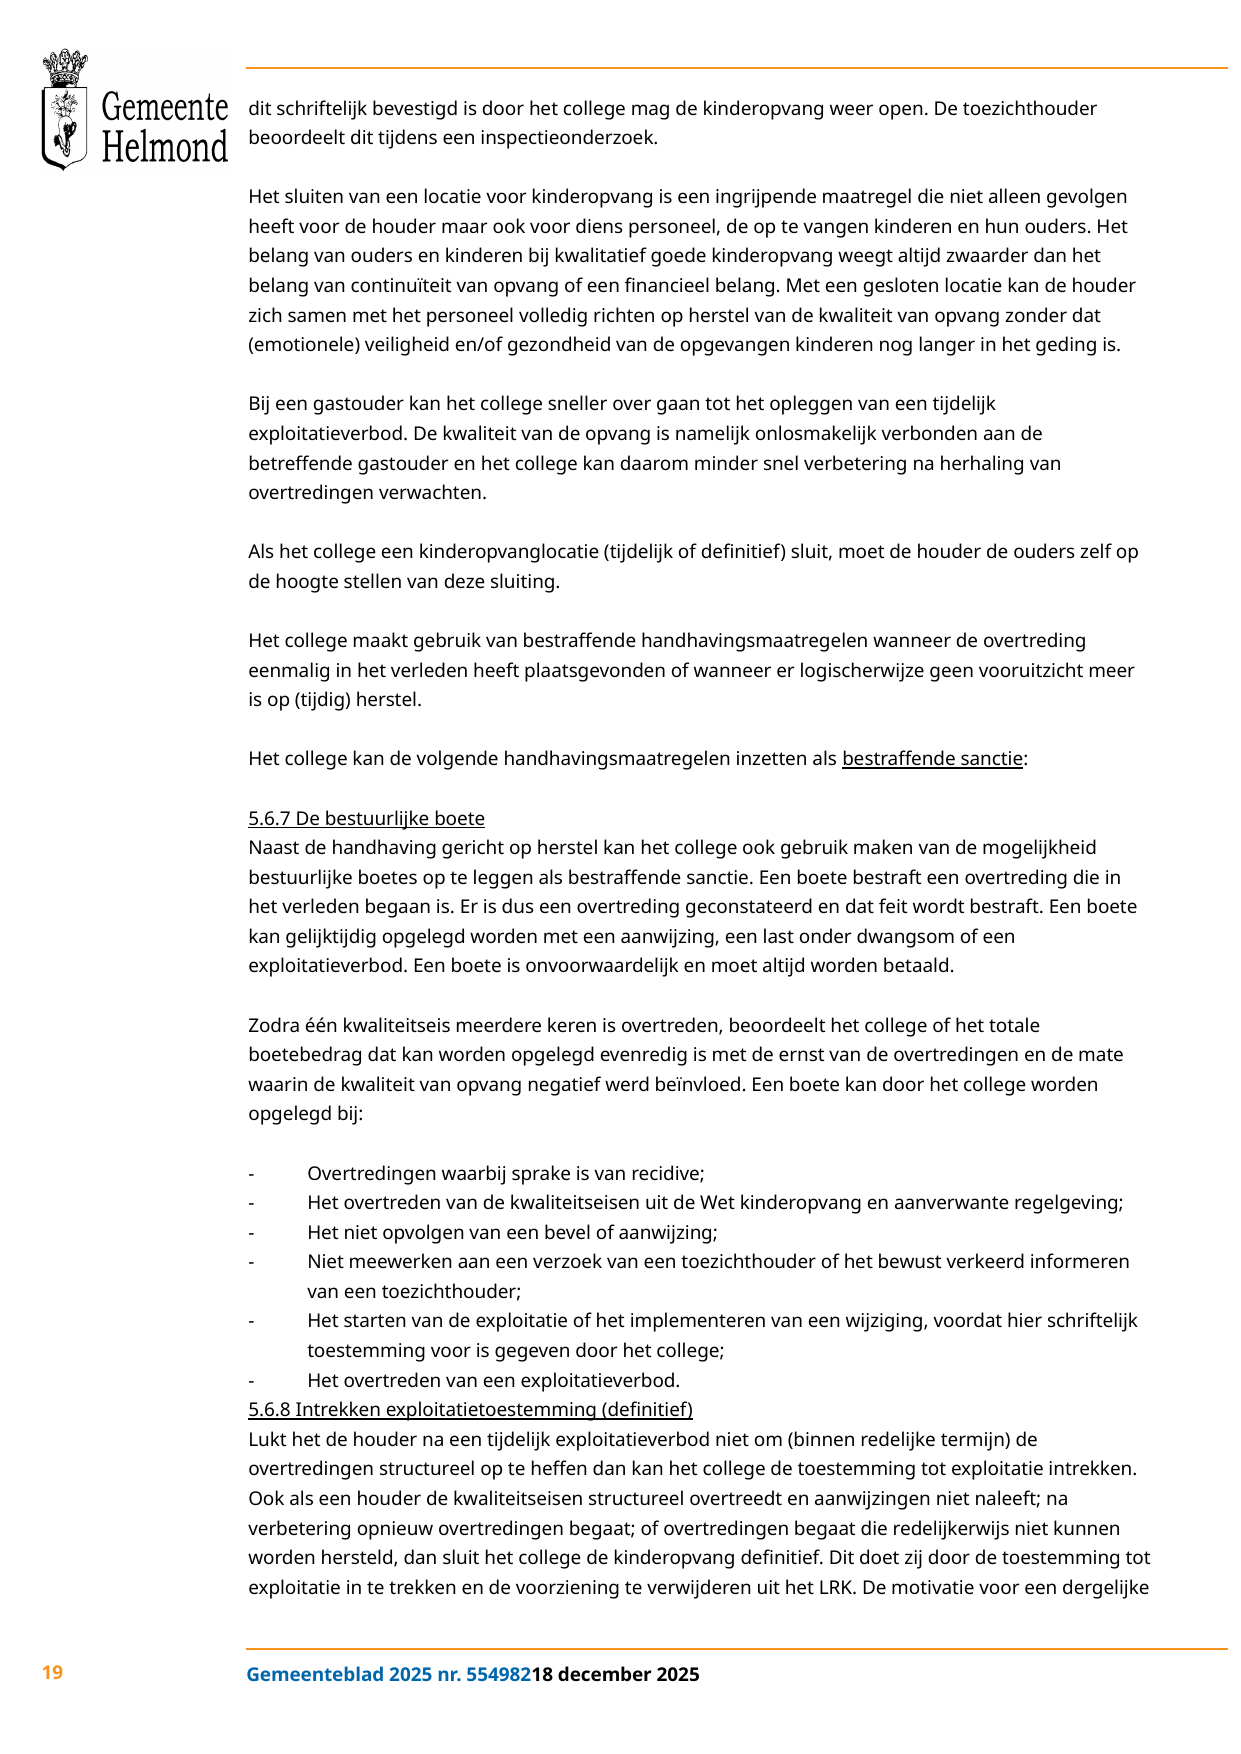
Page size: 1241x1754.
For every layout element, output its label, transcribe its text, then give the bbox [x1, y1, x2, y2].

list Overtredingen waarbij sprake is van recidive; [248, 1160, 1152, 1186]
picture [41, 47, 231, 172]
list Het starten van de exploitatie of het implementeren van een wijziging, voordat hier schriftelijk toestemming voor is gegeven door het college; [248, 1308, 1152, 1363]
text Als het college een kinderopvanglocatie (tijdelijk of definitief) sluit, moet de houder de ouders zelf op de hoogte stellen van deze sluiting. [248, 538, 1152, 594]
text Bij een gastouder kan het college sneller over gaan tot het opleggen van een tijdelijk exploitatieverbod. De kwaliteit van de opvang is namelijk onlosmakelijk verbonden aan de betreffende gastouder en het college kan daarom minder snel verbetering na herhaling van overtredingen verwachten. [248, 391, 1152, 505]
text Lukt het de houder na een tijdelijk exploitatieverbod niet om (binnen redelijke termijn) de overtredingen structureel op te heffen dan kan het college de toestemming tot exploitatie intrekken. Ook als een houder de kwaliteitseisen structureel overtreedt en aanwijzingen niet naleeft; na verbetering opnieuw overtredingen begaat; of overtredingen begaat die redelijkerwijs niet kunnen worden hersteld, dan sluit het college de kinderopvang definitief. Dit doet zij door de toestemming tot exploitatie in te trekken en de voorziening te verwijderen uit het LRK. De motivatie voor een dergelijke [248, 1426, 1152, 1600]
text Zodra één kwaliteitseis meerdere keren is overtreden, beoordeelt het college of het totale boetebedrag dat kan worden opgelegd evenredig is met de ernst van de overtredingen en de mate waarin de kwaliteit van opvang negatief werd beïnvloed. Een boete kan door het college worden opgelegd bij: [248, 1012, 1152, 1126]
list Het niet opvolgen van een bevel of aanwijzing; [248, 1219, 1152, 1245]
text Het sluiten van een locatie voor kinderopvang is een ingrijpende maatregel die niet alleen gevolgen heeft voor de houder maar ook voor diens personeel, de op te vangen kinderen en hun ouders. Het belang van ouders en kinderen bij kwalitatief goede kinderopvang weegt altijd zwaarder dan het belang van continuïteit van opvang of een financieel belang. Met een gesloten locatie kan de houder zich samen met het personeel volledig richten op herstel van de kwaliteit van opvang zonder dat (emotionele) veiligheid en/of gezondheid van de opgevangen kinderen nog langer in het geding is. [248, 183, 1152, 357]
list Het overtreden van een exploitatieverbod. [248, 1367, 1152, 1393]
text Het college kan de volgende handhavingsmaatregelen inzetten als bestraffende sanctie: [248, 746, 1152, 771]
text 5.6.7 De bestuurlijke boete [248, 805, 1152, 831]
text dit schriftelijk bevestigd is door het college mag de kinderopvang weer open. De toezichthouder beoordeelt dit tijdens een inspectieonderzoek. [248, 95, 1152, 150]
text 5.6.8 Intrekken exploitatietoestemming (definitief) [248, 1396, 1152, 1422]
text Naast de handhaving gericht op herstel kan het college ook gebruik maken van de mogelijkheid bestuurlijke boetes op te leggen als bestraffende sanctie. Een boete bestraft een overtreding die in het verleden begaan is. Er is dus een overtreding geconstateerd en dat feit wordt bestraft. Een boete kan gelijktijdig opgelegd worden met een aanwijzing, een last onder dwangsom of een exploitatieverbod. Een boete is onvoorwaardelijk en moet altijd worden betaald. [248, 834, 1152, 978]
list Het overtreden van de kwaliteitseisen uit de Wet kinderopvang en aanverwante regelgeving; [248, 1189, 1152, 1215]
list Niet meewerken aan een verzoek van een toezichthouder of het bewust verkeerd informeren van een toezichthouder; [248, 1248, 1152, 1304]
text Het college maakt gebruik van bestraffende handhavingsmaatregelen wanneer de overtreding eenmalig in het verleden heeft plaatsgevonden of wanneer er logischerwijze geen vooruitzicht meer is op (tijdig) herstel. [248, 627, 1152, 712]
